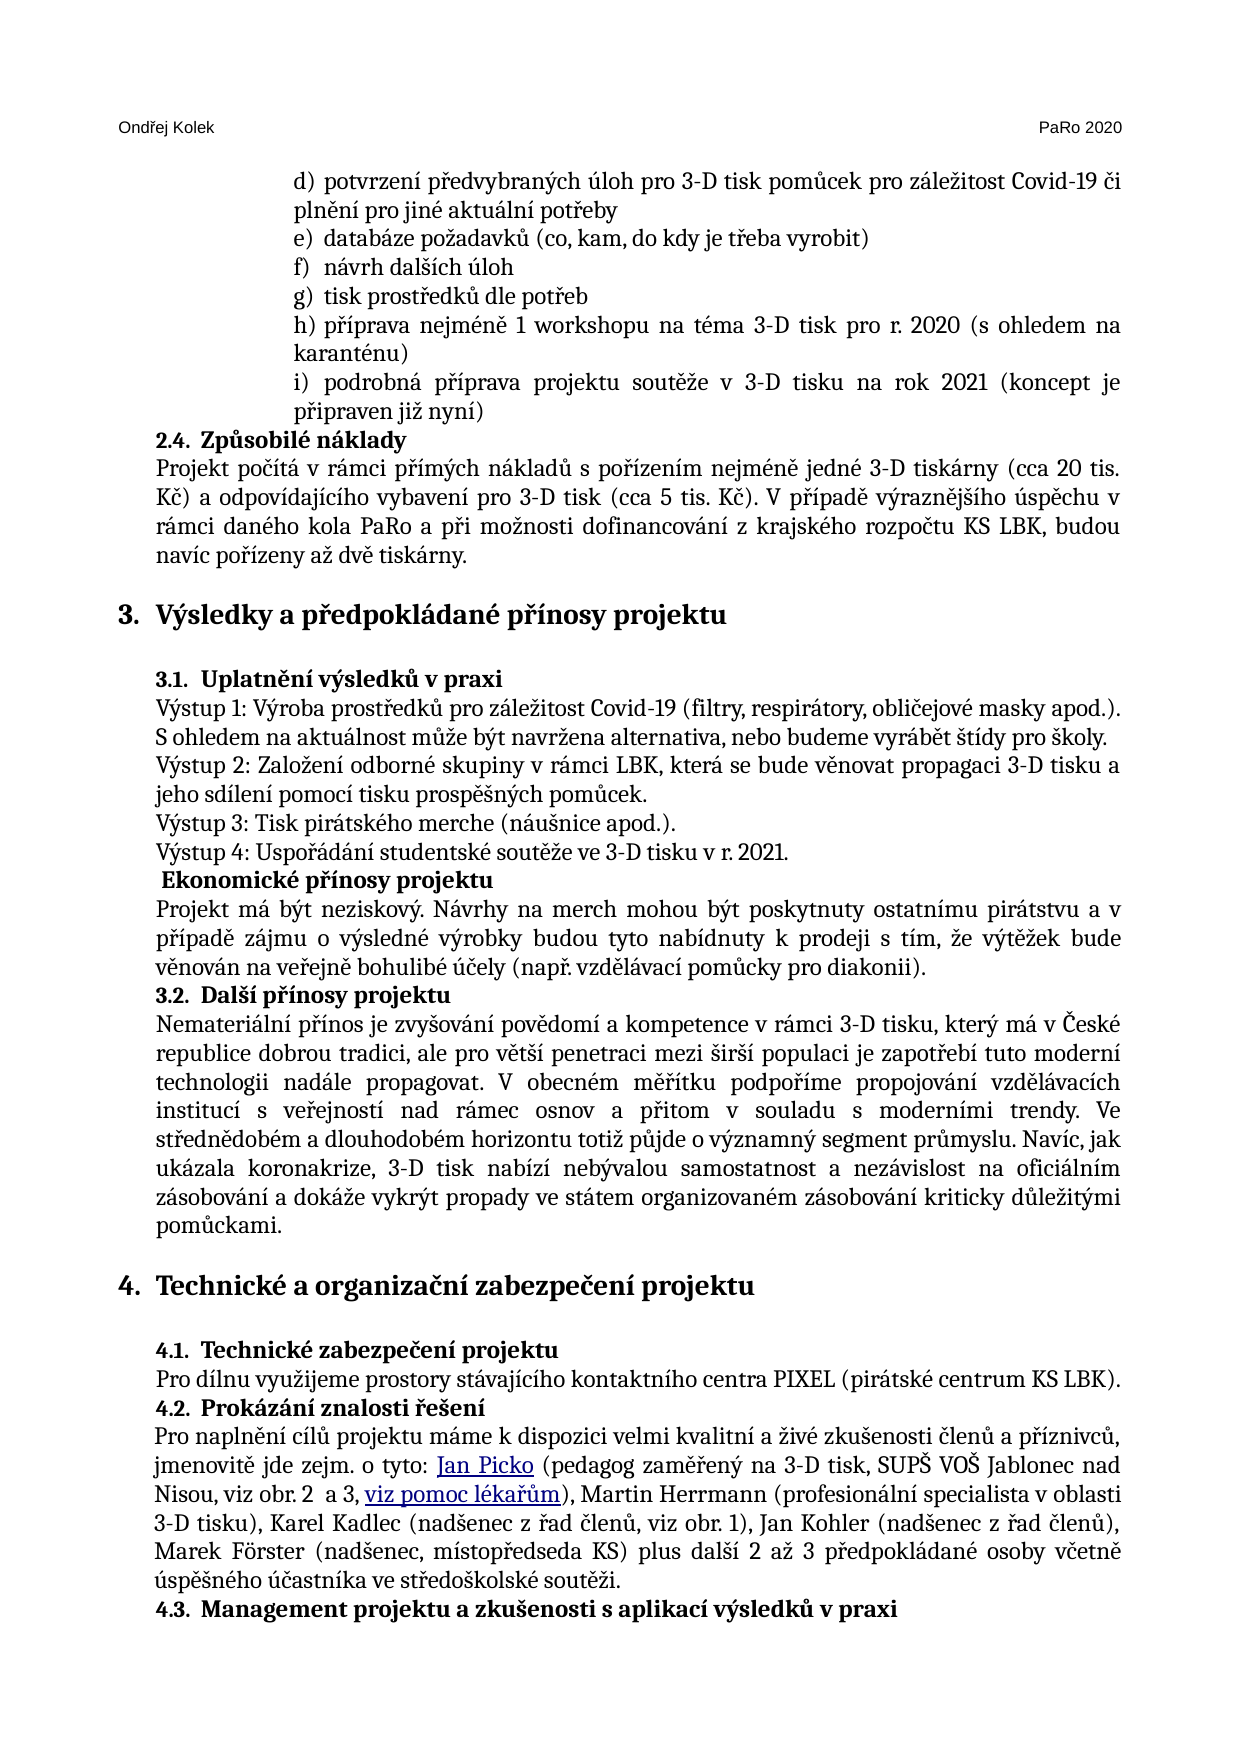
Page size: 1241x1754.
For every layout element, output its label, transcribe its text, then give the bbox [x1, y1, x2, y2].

text Výstup 4: Uspořádání studentské soutěže ve 3-D tisku v r. 2021. [156, 838, 1122, 866]
list potvrzení předvybraných úloh pro 3-D tisk pomůcek pro záležitost Covid-19 či plnění pro jiné aktuální potřeby [293, 167, 1122, 224]
text Nemateriální přínos je zvyšování povědomí a kompetence v rámci 3-D tisku, který má v České republice dobrou tradici, ale pro větší penetraci mezi širší populaci je zapotřebí tuto moderní technologii nadále propagovat. V obecném měřítku podpoříme propojování vzdělávacích institucí s veřejností nad rámec osnov a přitom v souladu s moderními trendy. Ve střednědobém a dlouhodobém horizontu totiž půjde o významný segment průmyslu. Navíc, jak ukázala koronakrize, 3-D tisk nabízí nebývalou samostatnost a nezávislost na oficiálním zásobování a dokáže vykrýt propady ve státem organizovaném zásobování kriticky důležitými pomůckami. [156, 1010, 1122, 1240]
list Výsledky a předpokládané přínosy projektu [118, 598, 1122, 665]
list Technické a organizační zabezpečení projektu [118, 1269, 1122, 1302]
text Projekt má být neziskový. Návrhy na merch mohou být poskytnuty ostatnímu pirátstvu a v případě zájmu o výsledné výrobky budou tyto nabídnuty k prodeji s tím, že výtěžek bude věnován na veřejně bohulibé účely (např. vzdělávací pomůcky pro diakonii). [156, 895, 1122, 981]
list Management projektu a zkušenosti s aplikací výsledků v praxi [156, 1595, 1122, 1623]
text Výstup 2: Založení odborné skupiny v rámci LBK, která se bude věnovat propagaci 3-D tisku a jeho sdílení pomocí tisku prospěšných pomůcek. [156, 751, 1122, 809]
list tisk prostředků dle potřeb [293, 282, 1122, 311]
text Výstup 1: Výroba prostředků pro záležitost Covid-19 (filtry, respirátory, obličejové masky apod.). S ohledem na aktuálnost může být navržena alternativa, nebo budeme vyrábět štídy pro školy. [156, 694, 1122, 751]
text Výstup 3: Tisk pirátského merche (náušnice apod.). [156, 809, 1122, 838]
text Ekonomické přínosy projektu [156, 866, 1122, 895]
list Uplatnění výsledků v praxi [156, 665, 1122, 694]
text Projekt počítá v rámci přímých nákladů s pořízením nejméně jedné 3-D tiskárny (cca 20 tis. Kč) a odpovídajícího vybavení pro 3-D tisk (cca 5 tis. Kč). V případě výraznějšího úspěchu v rámci daného kola PaRo a při možnosti dofinancování z krajského rozpočtu KS LBK, budou navíc pořízeny až dvě tiskárny. [156, 454, 1122, 569]
list návrh dalších úloh [293, 253, 1122, 282]
list databáze požadavků (co, kam, do kdy je třeba vyrobit) [293, 224, 1122, 253]
list podrobná příprava projektu soutěže v 3-D tisku na rok 2021 (koncept je připraven již nyní) [293, 368, 1122, 426]
list Technické zabezpečení projektu [156, 1336, 1122, 1365]
list Další přínosy projektu [156, 981, 1122, 1010]
list Prokázání znalosti řešení [156, 1393, 1122, 1422]
list příprava nejméně 1 workshopu na téma 3-D tisk pro r. 2020 (s ohledem na karanténu) [293, 311, 1122, 368]
list Pro naplnění cílů projektu máme k dispozici velmi kvalitní a živé zkušenosti členů a příznivců, jmenovitě jde zejm. o tyto: Jan Picko (pedagog zaměřený na 3-D tisk, SUPŠ VOŠ Jablonec nad Nisou, viz obr. 2 a 3, viz pomoc lékařům), Martin Herrmann (profesionální specialista v oblasti 3-D tisku), Karel Kadlec (nadšenec z řad členů, viz obr. 1), Jan Kohler (nadšenec z řad členů), Marek Förster (nadšenec, místopředseda KS) plus další 2 až 3 předpokládané osoby včetně úspěšného účastníka ve středoškolské soutěži. [154, 1422, 1122, 1595]
list Způsobilé náklady [156, 426, 1122, 454]
text Pro dílnu využijeme prostory stávajícího kontaktního centra PIXEL (pirátské centrum KS LBK). [156, 1365, 1122, 1393]
